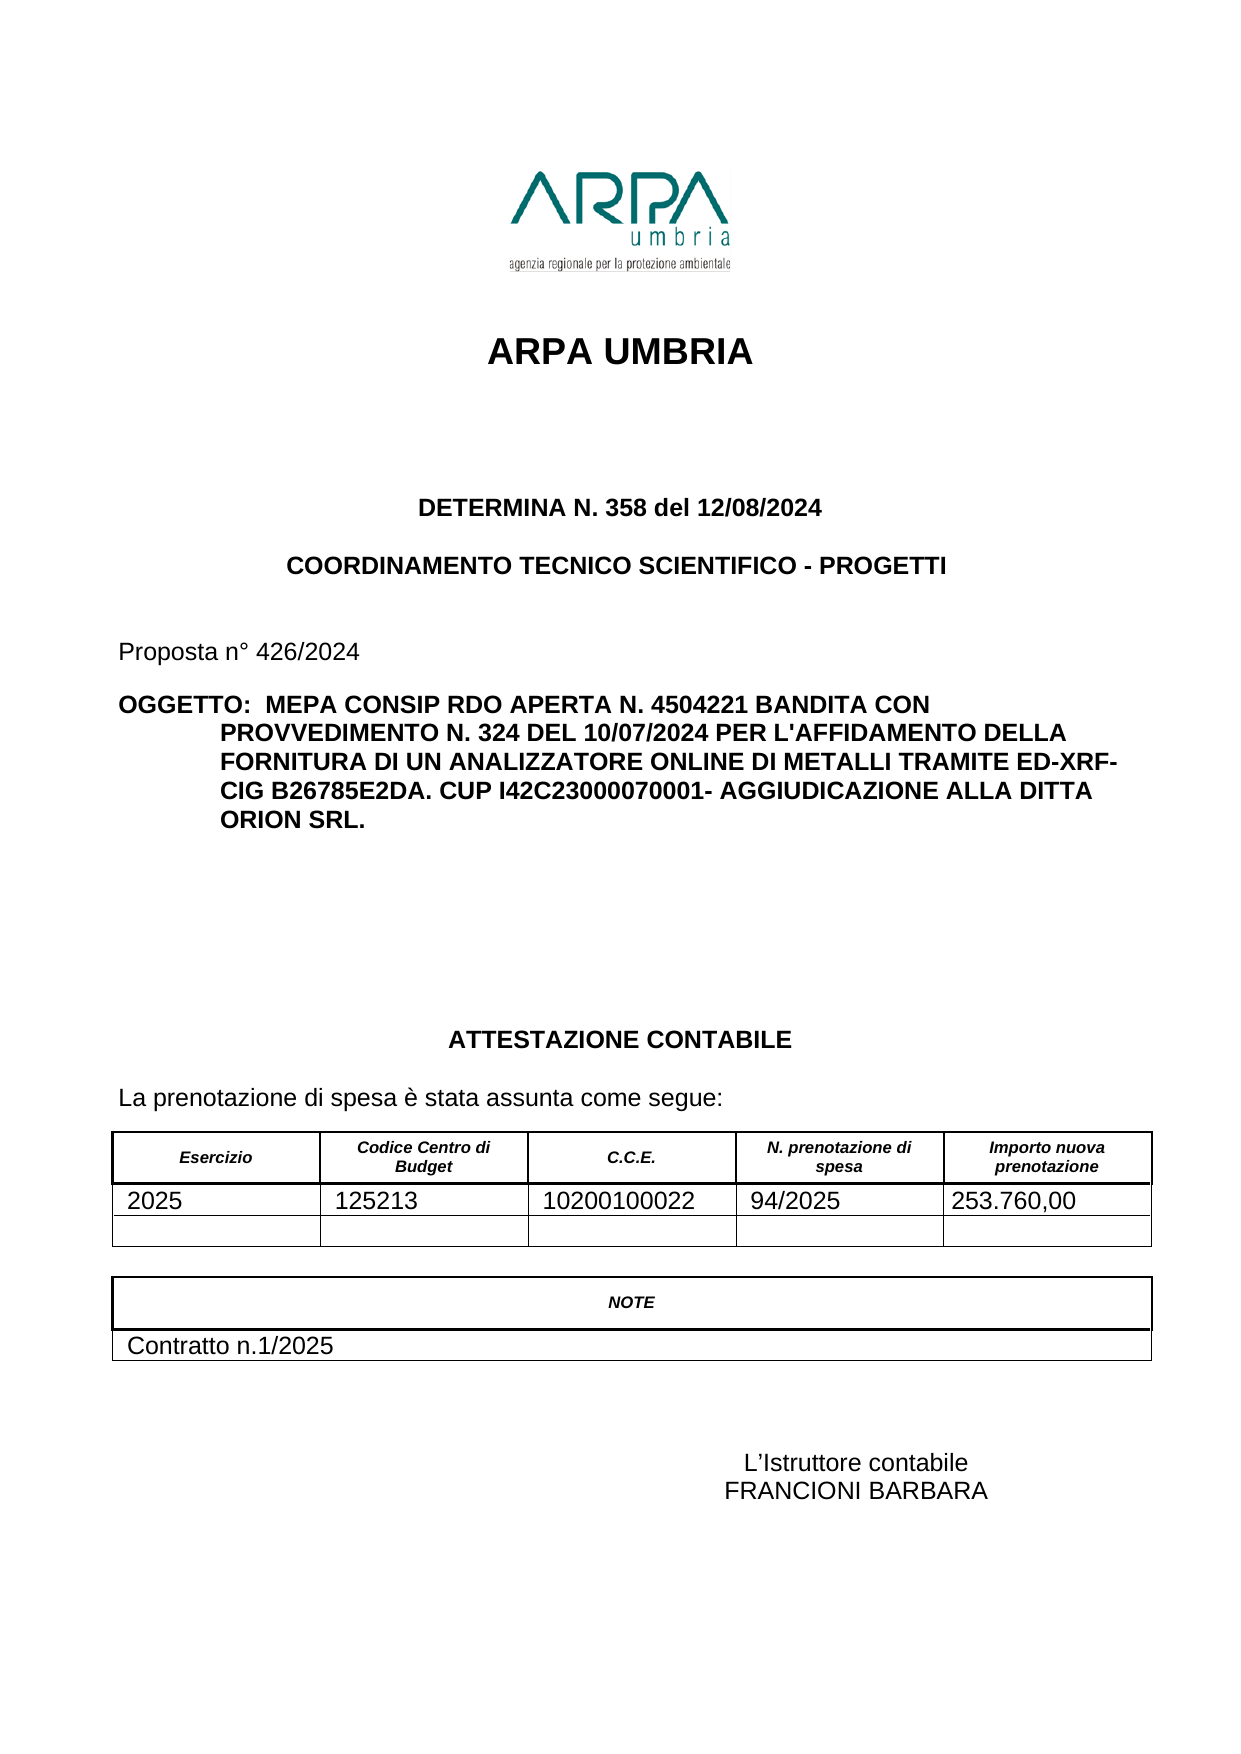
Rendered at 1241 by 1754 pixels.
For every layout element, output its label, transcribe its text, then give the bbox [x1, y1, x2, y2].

table_cell [321, 1216, 528, 1246]
table_header Importo nuova prenotazione [945, 1133, 1151, 1182]
text COORDINAMENTO TECNICO SCIENTIFICO - PROGETTI [118, 551, 1122, 579]
table_header N. prenotazione di spesa [737, 1133, 943, 1182]
table_header C.C.E. [529, 1133, 735, 1182]
table_cell [737, 1216, 943, 1246]
table_header Codice Centro di Budget [321, 1133, 527, 1182]
table_header Esercizio [114, 1133, 319, 1182]
table_cell [944, 1215, 1151, 1246]
table_cell 125213 [321, 1185, 528, 1215]
text FRANCIONI BARBARA [590, 1476, 1122, 1505]
table_cell [529, 1216, 736, 1246]
text Proposta n° 426/2024 [118, 637, 1122, 666]
table_cell [113, 1215, 320, 1246]
text La prenotazione di spesa è stata assunta come segue: [118, 1083, 1122, 1111]
table_cell 253.760,00 [944, 1182, 1151, 1215]
picture [509, 171, 731, 272]
table_cell 10200100022 [529, 1185, 736, 1215]
text OGGETTO: MEPA CONSIP RDO APERTA N. 4504221 BANDITA CON PROVVEDIMENTO N. 324 DEL 10/07/2024 PER L'AFFIDAMENTO DELLA FORNITURA DI UN ANALIZZATORE ONLINE DI METALLI TRAMITE ED-XRF- CIG B26785E2DA. CUP I42C23000070001- AGGIUDICAZIONE ALLA DITTA ORION SRL. [118, 690, 1122, 833]
table_cell Contratto n.1/2025 [113, 1328, 1151, 1360]
text DETERMINA N. 358 del 12/08/2024 [118, 493, 1122, 522]
text L’Istruttore contabile [590, 1448, 1122, 1476]
table_cell 94/2025 [737, 1185, 943, 1215]
table_cell 2025 [113, 1185, 320, 1215]
table_header NOTE [114, 1278, 1151, 1327]
text ATTESTAZIONE CONTABILE [118, 1025, 1122, 1054]
